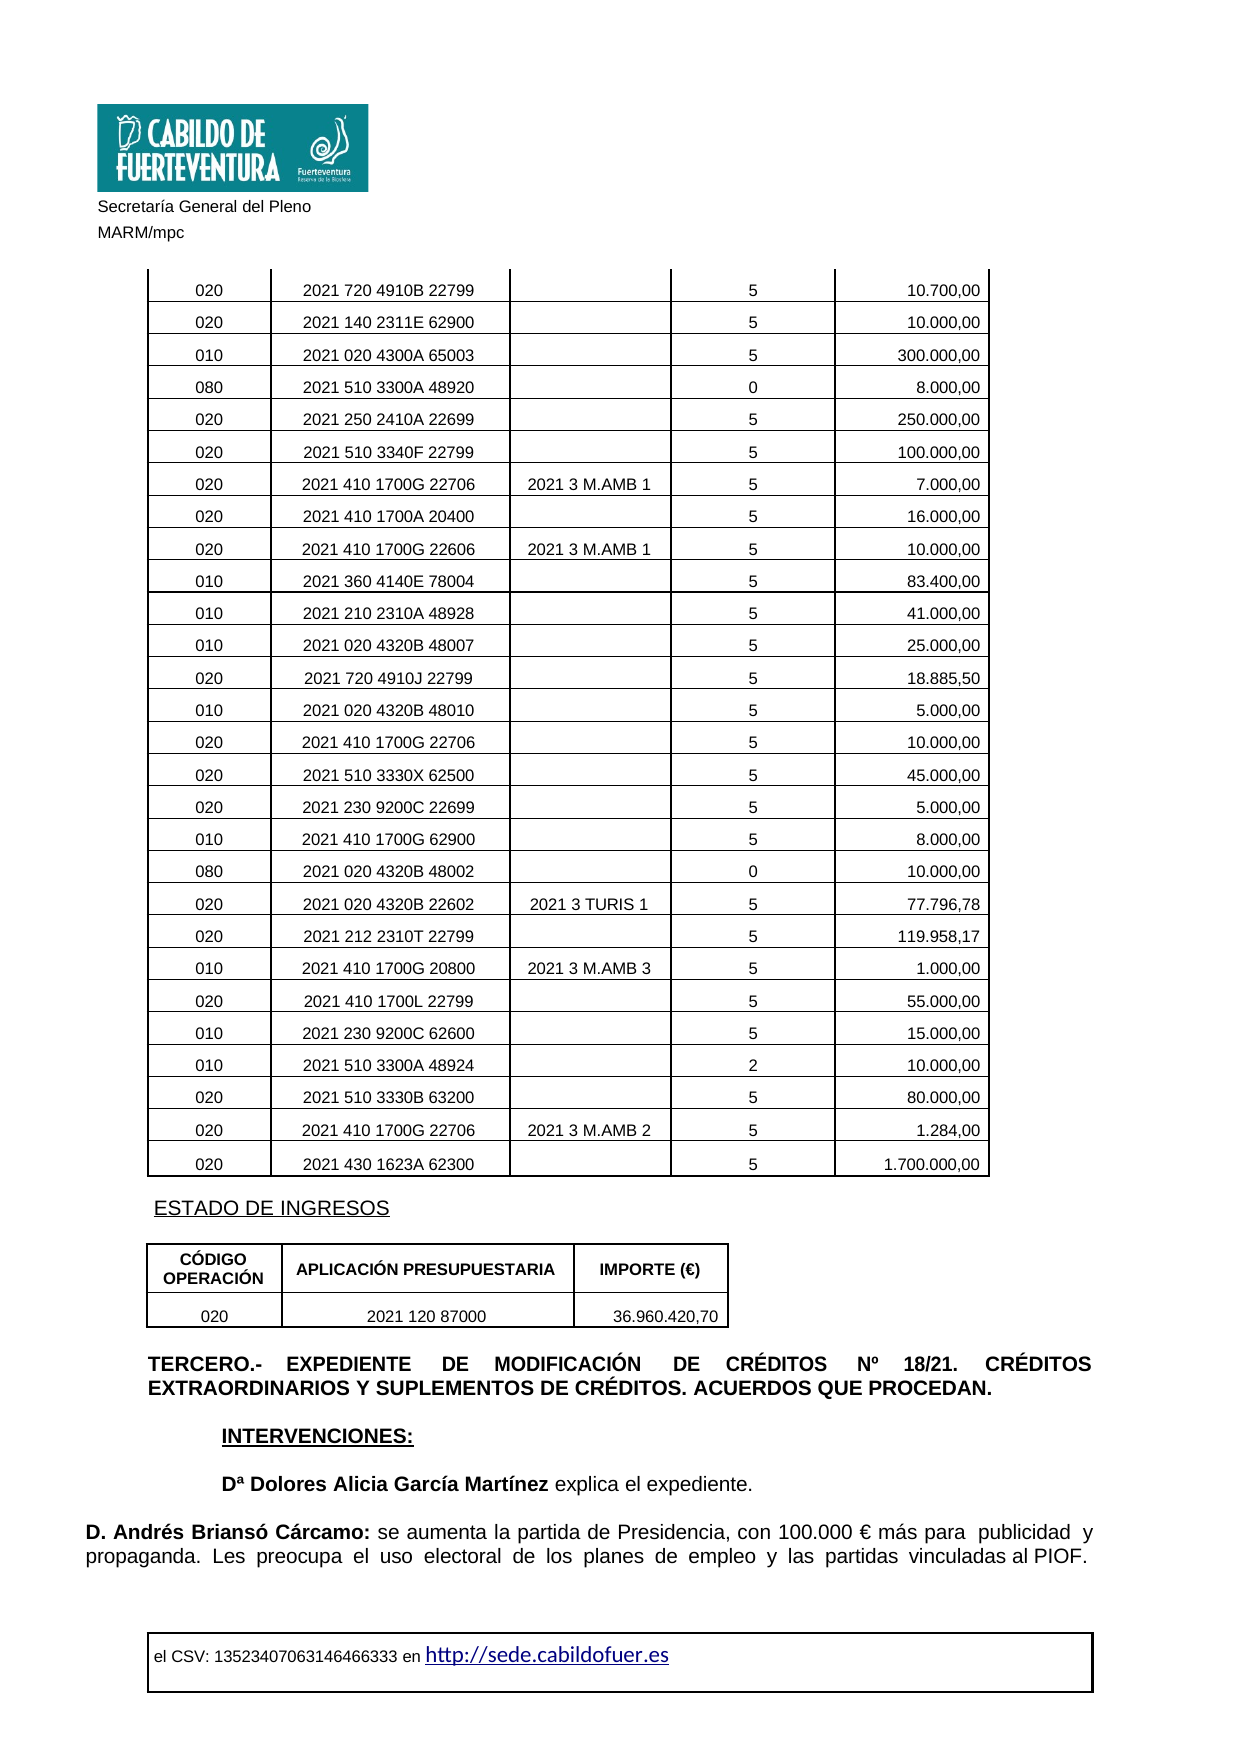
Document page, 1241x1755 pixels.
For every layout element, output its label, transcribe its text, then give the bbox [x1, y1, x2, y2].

table_cell 2021 020 4320B 22602 [272, 883, 509, 914]
table_cell 5 [672, 819, 834, 850]
table_cell 020 [149, 496, 270, 527]
table_cell 2 [672, 1045, 834, 1076]
table_header APLICACIÓN PRESUPUESTARIA [283, 1245, 573, 1292]
table_cell 8.000,00 [836, 366, 988, 398]
table_cell 2021 410 1700A 20400 [272, 496, 509, 527]
table_cell 5 [672, 722, 834, 753]
table_cell 020 [149, 754, 270, 785]
table_cell 16.000,00 [836, 496, 988, 527]
table_cell 010 [149, 689, 270, 721]
table_cell 5 [672, 883, 834, 914]
table_cell 5 [672, 1012, 834, 1043]
table_cell [511, 366, 670, 398]
table_cell 080 [149, 366, 270, 398]
table_cell [511, 689, 670, 721]
table_cell 5 [672, 334, 834, 365]
table_header 10.700,00 [836, 269, 988, 301]
table_cell [511, 496, 670, 527]
table_cell 2021 510 3300A 48924 [272, 1045, 509, 1076]
table_cell 020 [149, 1141, 270, 1175]
table_cell 010 [149, 625, 270, 656]
table_cell [511, 819, 670, 850]
table_cell 2021 410 1700G 20800 [272, 948, 509, 979]
table_cell 100.000,00 [836, 431, 988, 462]
table_cell 2021 230 9200C 22699 [272, 786, 509, 817]
table_cell 2021 410 1700G 22706 [272, 463, 509, 494]
table_cell [511, 980, 670, 1011]
table_cell 5 [672, 560, 834, 591]
text Dª Dolores Alicia García Martínez explica el expediente. [221, 1472, 1107, 1496]
table_cell [511, 722, 670, 753]
table_cell 1.284,00 [836, 1109, 988, 1140]
table_cell 020 [149, 980, 270, 1011]
table_cell 119.958,17 [836, 915, 988, 947]
table_cell 5 [672, 496, 834, 527]
table_cell [511, 593, 670, 624]
table_cell 300.000,00 [836, 334, 988, 365]
table_cell 2021 020 4300A 65003 [272, 334, 509, 365]
table_cell 010 [149, 593, 270, 624]
table_cell 10.000,00 [836, 851, 988, 882]
table_cell 020 [149, 722, 270, 753]
table_cell 010 [149, 1045, 270, 1076]
table_cell 10.000,00 [836, 722, 988, 753]
table_cell 18.885,50 [836, 657, 988, 688]
table_cell 010 [149, 1012, 270, 1043]
table_cell 020 [149, 399, 270, 430]
table_header 2021 720 4910B 22799 [272, 269, 509, 301]
table_cell 5 [672, 980, 834, 1011]
table_cell 0 [672, 366, 834, 398]
table_cell 010 [149, 819, 270, 850]
text ESTADO DE INGRESOS [153, 1195, 1107, 1219]
table_cell 2021 510 3340F 22799 [272, 431, 509, 462]
table_cell [511, 1012, 670, 1043]
table_cell 5 [672, 657, 834, 688]
table_cell 5 [672, 689, 834, 721]
table_cell [511, 915, 670, 947]
table_cell [511, 1077, 670, 1108]
table_cell [511, 431, 670, 462]
table_cell 010 [149, 560, 270, 591]
table_cell 5 [672, 1141, 834, 1175]
table_cell 5 [672, 593, 834, 624]
table_cell 5 [672, 1109, 834, 1140]
table_cell 2021 210 2310A 48928 [272, 593, 509, 624]
table_cell 5.000,00 [836, 689, 988, 721]
table_cell 7.000,00 [836, 463, 988, 494]
table_cell 020 [149, 786, 270, 817]
table_cell 2021 212 2310T 22799 [272, 915, 509, 947]
table_cell 1.700.000,00 [836, 1141, 988, 1175]
table_cell [511, 754, 670, 785]
table_header 5 [672, 269, 834, 301]
table_cell 2021 250 2410A 22699 [272, 399, 509, 430]
table_cell 2021 120 87000 [283, 1293, 573, 1326]
table_cell 020 [148, 1293, 281, 1326]
table_header [511, 269, 670, 301]
table_cell 020 [149, 915, 270, 947]
table_cell 2021 410 1700G 22706 [272, 1109, 509, 1140]
table_cell [511, 851, 670, 882]
table_cell 25.000,00 [836, 625, 988, 656]
table_cell 2021 410 1700G 22606 [272, 528, 509, 559]
table_cell 2021 3 TURIS 1 [511, 883, 670, 914]
table_cell [511, 399, 670, 430]
table_cell 2021 020 4320B 48002 [272, 851, 509, 882]
table_cell 020 [149, 883, 270, 914]
table_cell 020 [149, 463, 270, 494]
table_header IMPORTE (€) [575, 1245, 727, 1292]
table_cell 5 [672, 948, 834, 979]
table_cell 250.000,00 [836, 399, 988, 430]
table_cell 55.000,00 [836, 980, 988, 1011]
table_cell 2021 510 3330B 63200 [272, 1077, 509, 1108]
table_cell [511, 1141, 670, 1175]
table_cell 10.000,00 [836, 1045, 988, 1076]
table_cell 020 [149, 1077, 270, 1108]
table_cell 2021 410 1700G 62900 [272, 819, 509, 850]
table_cell 5 [672, 463, 834, 494]
table_cell 2021 410 1700L 22799 [272, 980, 509, 1011]
table_cell 020 [149, 528, 270, 559]
table_cell 10.000,00 [836, 528, 988, 559]
subtitle TERCERO.- EXPEDIENTE DE MODIFICACIÓN DE CRÉDITOS Nº 18/21. CRÉDITOS EXTRAORDINARIOS Y SUPLEMENTOS DE CRÉDITOS. ACUERDOS QUE PROCEDAN. [148, 1352, 1093, 1400]
table_cell 5 [672, 302, 834, 333]
table_cell 5 [672, 431, 834, 462]
table_cell 5 [672, 786, 834, 817]
table_cell 15.000,00 [836, 1012, 988, 1043]
table_cell [511, 786, 670, 817]
table_cell 2021 3 M.AMB 2 [511, 1109, 670, 1140]
table_cell 5 [672, 1077, 834, 1108]
table_cell 5 [672, 625, 834, 656]
table_cell 41.000,00 [836, 593, 988, 624]
table_cell 2021 510 3330X 62500 [272, 754, 509, 785]
table_cell 2021 720 4910J 22799 [272, 657, 509, 688]
table_header CÓDIGO OPERACIÓN [148, 1245, 281, 1292]
table_cell 080 [149, 851, 270, 882]
table_cell 1.000,00 [836, 948, 988, 979]
table_cell 2021 410 1700G 22706 [272, 722, 509, 753]
table_header 020 [149, 269, 270, 301]
table_cell 45.000,00 [836, 754, 988, 785]
table_cell 5 [672, 754, 834, 785]
table_cell 010 [149, 334, 270, 365]
table_cell [511, 657, 670, 688]
table_cell 10.000,00 [836, 302, 988, 333]
table_cell 36.960.420,70 [575, 1293, 727, 1326]
table_cell 2021 230 9200C 62600 [272, 1012, 509, 1043]
table_cell 2021 3 M.AMB 1 [511, 463, 670, 494]
table_cell [511, 560, 670, 591]
table_cell 77.796,78 [836, 883, 988, 914]
text D. Andrés Briansó Cárcamo: se aumenta la partida de Presidencia, con 100.000 € más para publicidad y propaganda. Les preocupa el uso electoral de los planes de empleo y las partidas vinculadas al PIOF. [85, 1520, 1093, 1568]
table_cell 020 [149, 1109, 270, 1140]
table_cell 5.000,00 [836, 786, 988, 817]
table_cell [511, 302, 670, 333]
table_cell [511, 625, 670, 656]
table_cell 2021 020 4320B 48007 [272, 625, 509, 656]
table_cell 5 [672, 528, 834, 559]
table_cell 0 [672, 851, 834, 882]
table_cell [511, 1045, 670, 1076]
table_cell 2021 430 1623A 62300 [272, 1141, 509, 1175]
table_cell 2021 020 4320B 48010 [272, 689, 509, 721]
table_cell 020 [149, 302, 270, 333]
table_cell 020 [149, 431, 270, 462]
table_cell 8.000,00 [836, 819, 988, 850]
table_cell 2021 140 2311E 62900 [272, 302, 509, 333]
table_cell 2021 360 4140E 78004 [272, 560, 509, 591]
table_cell 020 [149, 657, 270, 688]
table_cell 2021 3 M.AMB 1 [511, 528, 670, 559]
table_cell 5 [672, 399, 834, 430]
table_cell 80.000,00 [836, 1077, 988, 1108]
table_cell 5 [672, 915, 834, 947]
table_cell 2021 510 3300A 48920 [272, 366, 509, 398]
table_cell 010 [149, 948, 270, 979]
table_cell 83.400,00 [836, 560, 988, 591]
text INTERVENCIONES: [221, 1424, 1107, 1448]
table_cell 2021 3 M.AMB 3 [511, 948, 670, 979]
table_cell [511, 334, 670, 365]
